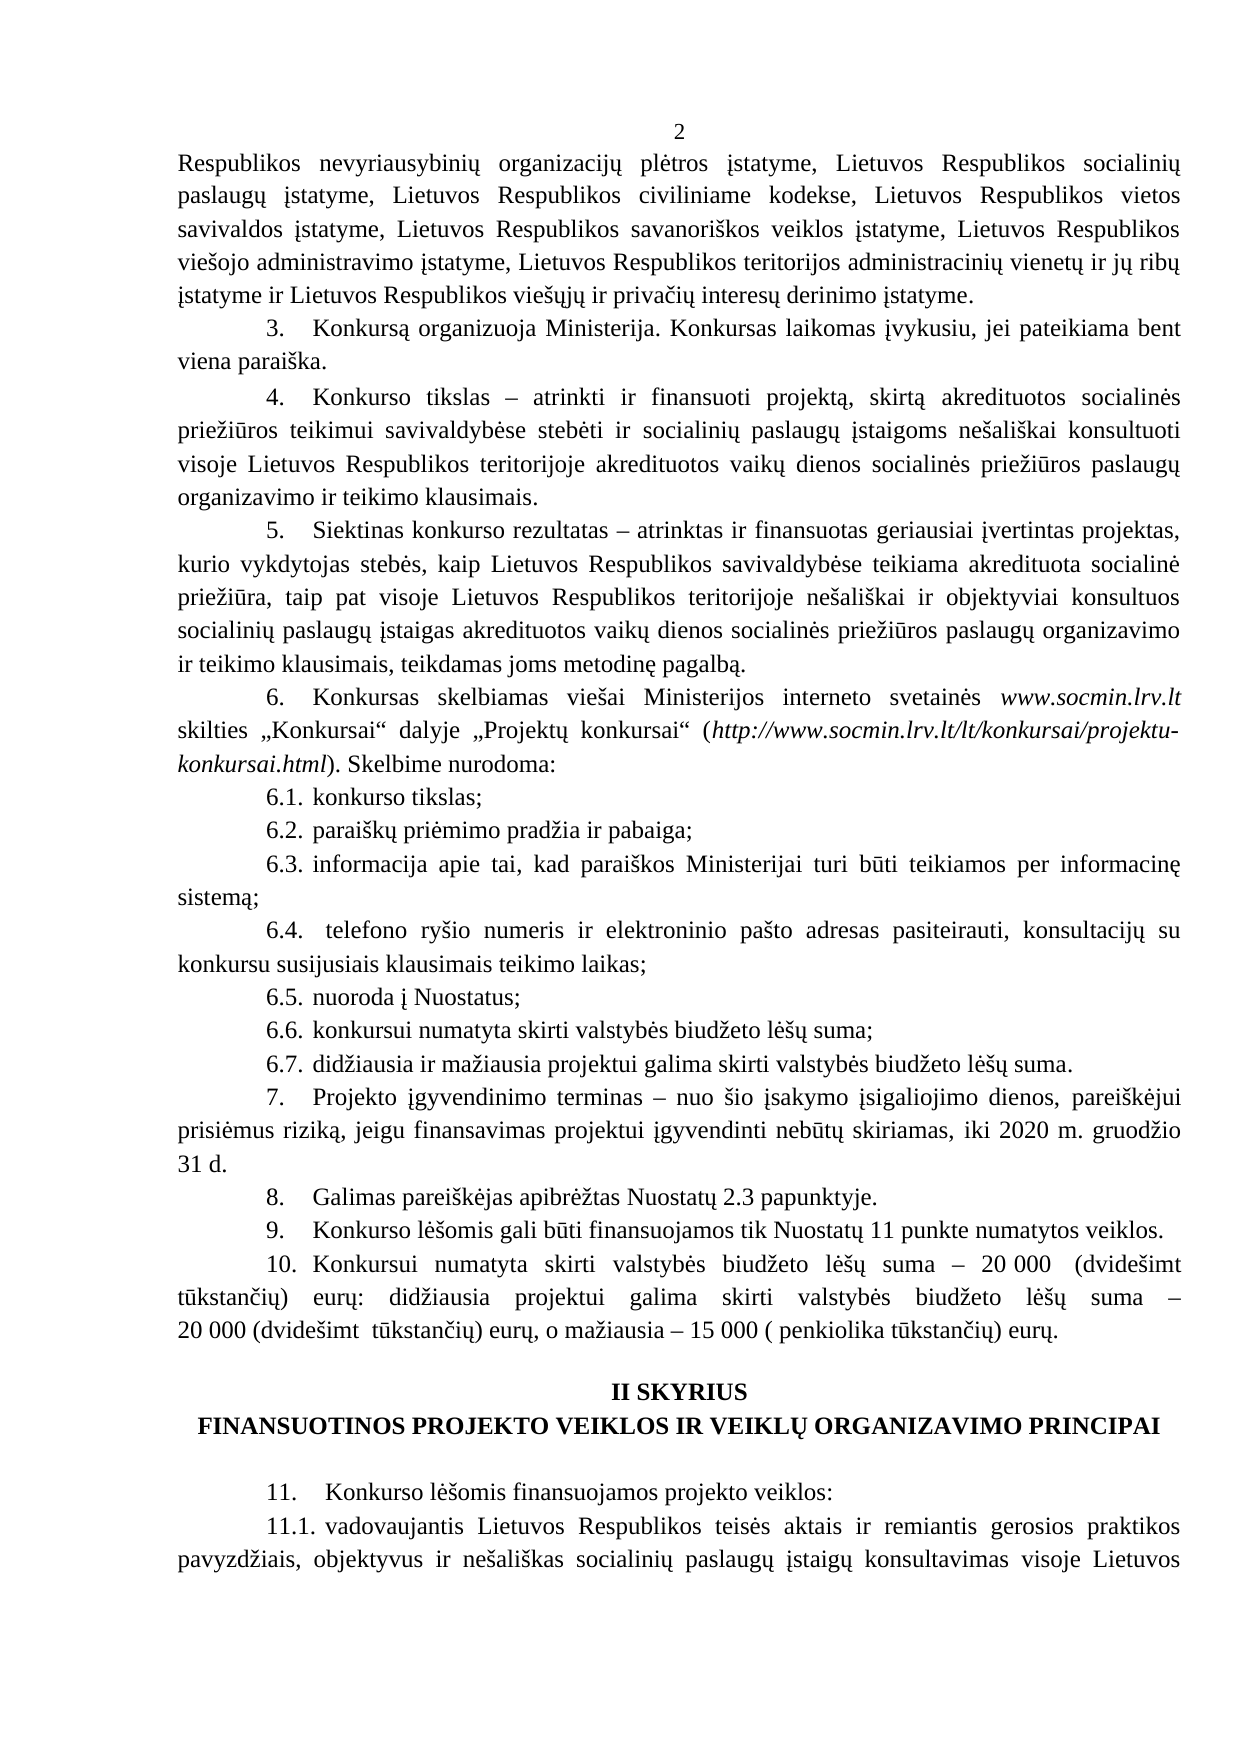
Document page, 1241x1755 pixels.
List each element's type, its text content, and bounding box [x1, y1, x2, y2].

text FINANSUOTINOS PROJEKTO VEIKLOS IR VEIKLŲ ORGANIZAVIMO PRINCIPAI [177, 1407, 1181, 1441]
text 4. Konkurso tikslas – atrinkti ir finansuoti projektą, skirtą akredituotos socialinės priežiūros teikimui savivaldybėse stebėti ir socialinių paslaugų įstaigoms nešališkai konsultuoti visoje Lietuvos Respublikos teritorijoje akredituotos vaikų dienos socialinės priežiūros paslaugų organizavimo ir teikimo klausimais. [177, 379, 1181, 512]
text 6.7. didžiausia ir mažiausia projektui galima skirti valstybės biudžeto lėšų suma. [177, 1045, 1181, 1079]
text 10. Konkursui numatyta skirti valstybės biudžeto lėšų suma – 20 000 (dvidešimt tūkstančių) eurų: didžiausia projektui galima skirti valstybės biudžeto lėšų suma – 20 000 (dvidešimt tūkstančių) eurų, o mažiausia – 15 000 ( penkiolika tūkstančių) eurų. [177, 1245, 1181, 1345]
text 11. Konkurso lėšomis finansuojamos projekto veiklos: [177, 1474, 1181, 1507]
text 9. Konkurso lėšomis gali būti finansuojamos tik Nuostatų 11 punkte numatytos veiklos. [177, 1212, 1181, 1245]
text 8. Galimas pareiškėjas apibrėžtas Nuostatų 2.3 papunktyje. [177, 1179, 1181, 1212]
text 6.6. konkursui numatyta skirti valstybės biudžeto lėšų suma; [177, 1012, 1181, 1045]
text 3. Konkursą organizuoja Ministerija. Konkursas laikomas įvykusiu, jei pateikiama bent viena paraiška. [177, 313, 1181, 374]
text 6.3. informacija apie tai, kad paraiškos Ministerijai turi būti teikiamos per informacinę sistemą; [177, 845, 1181, 912]
text 6.4. telefono ryšio numeris ir elektroninio pašto adresas pasiteirauti, konsultacijų su konkursu susijusiais klausimais teikimo laikas; [177, 912, 1181, 979]
text 11.1. vadovaujantis Lietuvos Respublikos teisės aktais ir remiantis gerosios praktikos pavyzdžiais, objektyvus ir nešališkas socialinių paslaugų įstaigų konsultavimas visoje Lietuvos [177, 1507, 1181, 1574]
text 5. Siektinas konkurso rezultatas – atrinktas ir finansuotas geriausiai įvertintas projektas, kurio vykdytojas stebės, kaip Lietuvos Respublikos savivaldybėse teikiama akredituota socialinė priežiūra, taip pat visoje Lietuvos Respublikos teritorijoje nešališkai ir objektyviai konsultuos socialinių paslaugų įstaigas akredituotos vaikų dienos socialinės priežiūros paslaugų organizavimo ir teikimo klausimais, teikdamas joms metodinę pagalbą. [177, 512, 1181, 679]
text 6. Konkursas skelbiamas viešai Ministerijos interneto svetainės www.socmin.lrv.lt skilties „Konkursai“ dalyje „Projektų konkursai“ (http://www.socmin.lrv.lt/lt/konkursai/projektu-konkursai.html). Skelbime nurodoma: [177, 679, 1181, 779]
text 6.1. konkurso tikslas; [177, 779, 1181, 812]
text 7. Projekto įgyvendinimo terminas – nuo šio įsakymo įsigaliojimo dienos, pareiškėjui prisiėmus riziką, jeigu finansavimas projektui įgyvendinti nebūtų skiriamas, iki 2020 m. gruodžio 31 d. [177, 1079, 1181, 1179]
text Respublikos nevyriausybinių organizacijų plėtros įstatyme, Lietuvos Respublikos socialinių paslaugų įstatyme, Lietuvos Respublikos civiliniame kodekse, Lietuvos Respublikos vietos savivaldos įstatyme, Lietuvos Respublikos savanoriškos veiklos įstatyme, Lietuvos Respublikos viešojo administravimo įstatyme, Lietuvos Respublikos teritorijos administracinių vienetų ir jų ribų įstatyme ir Lietuvos Respublikos viešųjų ir privačių interesų derinimo įstatyme. [177, 148, 1181, 308]
text 6.2. paraiškų priėmimo pradžia ir pabaiga; [177, 812, 1181, 845]
text 6.5. nuoroda į Nuostatus; [177, 979, 1181, 1012]
text II SKYRIUS [177, 1374, 1181, 1407]
